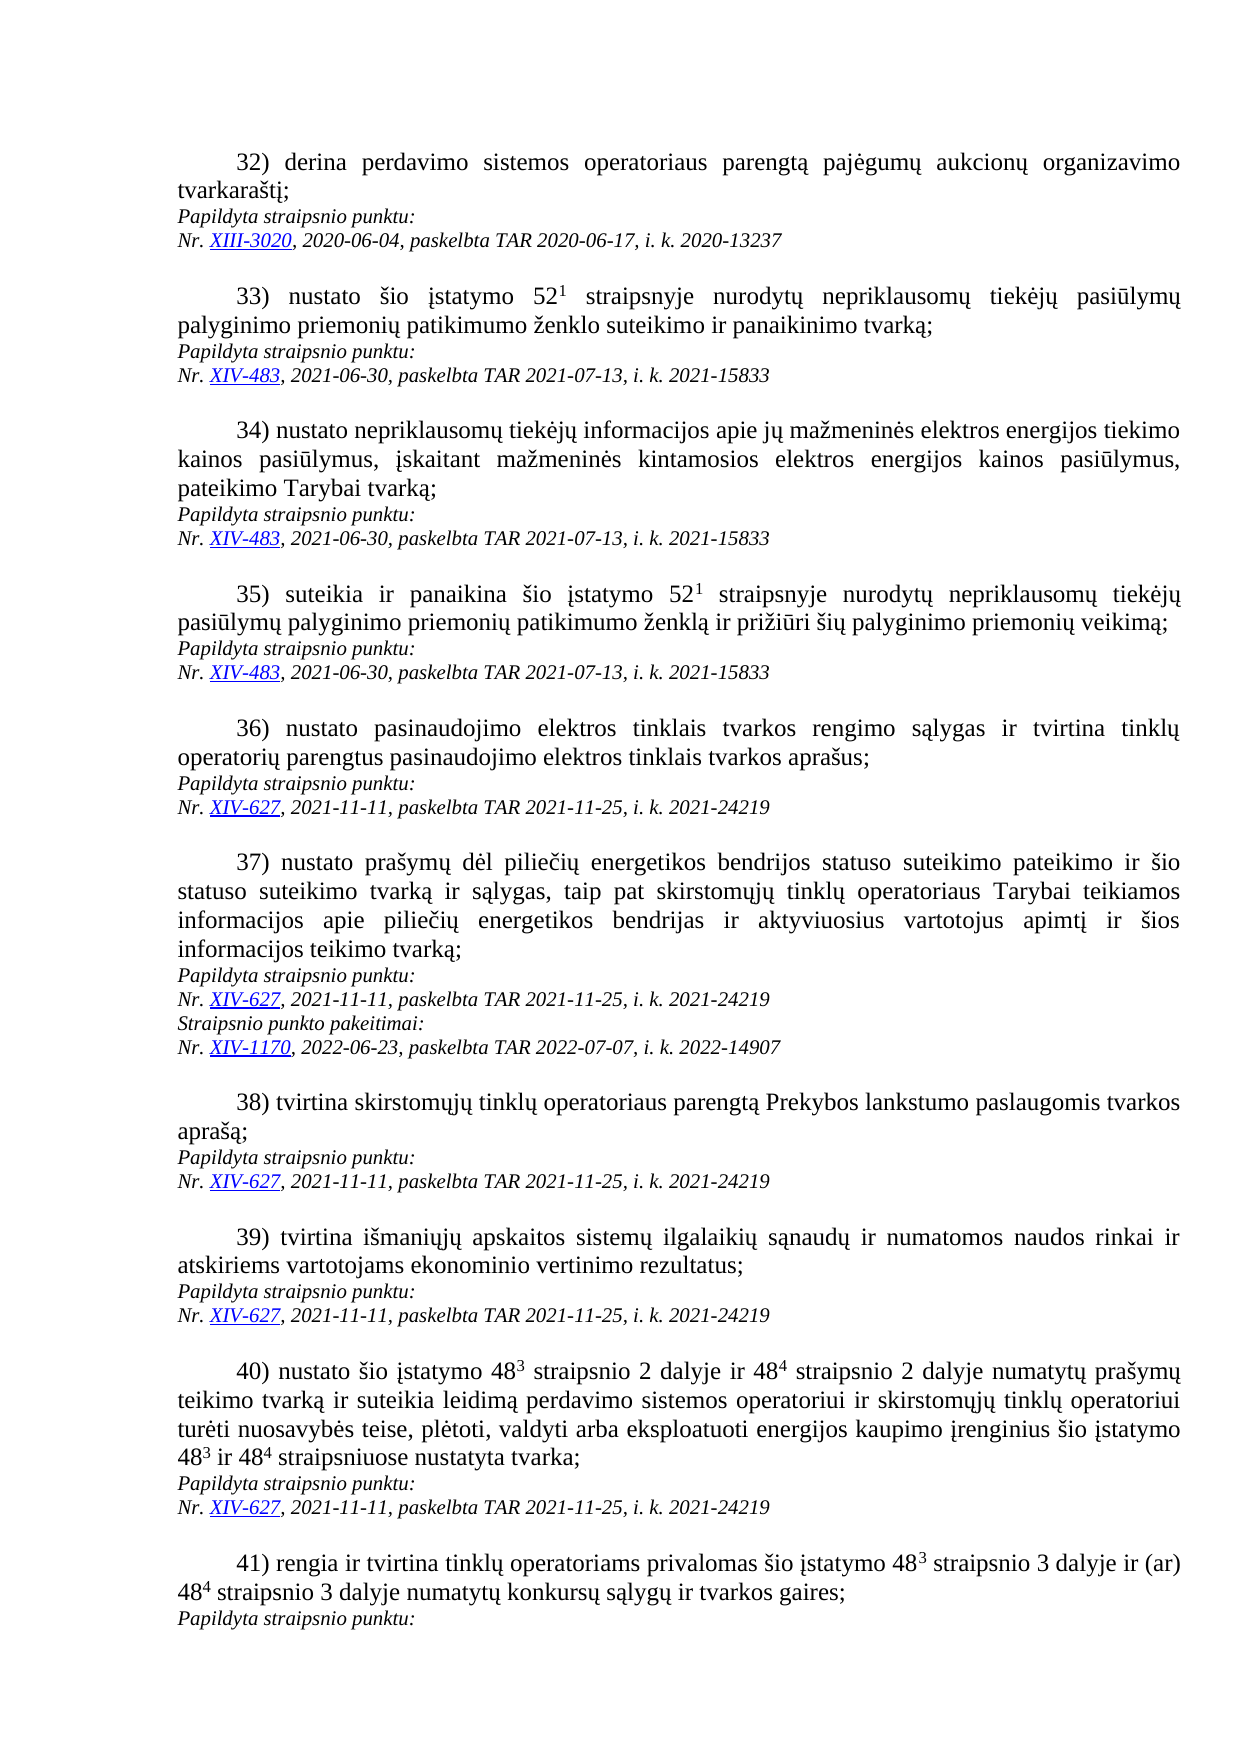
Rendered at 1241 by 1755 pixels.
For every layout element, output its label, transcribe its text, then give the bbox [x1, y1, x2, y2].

text Nr. XIV-627, 2021-11-11, paskelbta TAR 2021-11-25, i. k. 2021-24219 [177, 1303, 1181, 1327]
text Nr. XIV-483, 2021-06-30, paskelbta TAR 2021-07-13, i. k. 2021-15833 [177, 526, 1181, 550]
text 32) derina perdavimo sistemos operatoriaus parengtą pajėgumų aukcionų organizavimo tvarkaraštį; [177, 147, 1181, 204]
text 35) suteikia ir panaikina šio įstatymo 521 straipsnyje nurodytų nepriklausomų tiekėjų pasiūlymų palyginimo priemonių patikimumo ženklą ir prižiūri šių palyginimo priemonių veikimą; [177, 579, 1181, 636]
text 41) rengia ir tvirtina tinklų operatoriams privalomas šio įstatymo 483 straipsnio 3 dalyje ir (ar) 484 straipsnio 3 dalyje numatytų konkursų sąlygų ir tvarkos gaires; [177, 1548, 1181, 1606]
text Papildyta straipsnio punktu: [177, 636, 1181, 660]
text Papildyta straipsnio punktu: [177, 962, 1181, 987]
text Nr. XIV-627, 2021-11-11, paskelbta TAR 2021-11-25, i. k. 2021-24219 [177, 795, 1181, 819]
text 38) tvirtina skirstomųjų tinklų operatoriaus parengtą Prekybos lankstumo paslaugomis tvarkos aprašą; [177, 1087, 1181, 1145]
text 40) nustato šio įstatymo 483 straipsnio 2 dalyje ir 484 straipsnio 2 dalyje numatytų prašymų teikimo tvarką ir suteikia leidimą perdavimo sistemos operatoriui ir skirstomųjų tinklų operatoriui turėti nuosavybės teise, plėtoti, valdyti arba eksploatuoti energijos kaupimo įrenginius šio įstatymo 483 ir 484 straipsniuose nustatyta tvarka; [177, 1356, 1181, 1471]
text Papildyta straipsnio punktu: [177, 771, 1181, 795]
text Papildyta straipsnio punktu: [177, 1606, 1181, 1630]
text Papildyta straipsnio punktu: [177, 1471, 1181, 1495]
text Papildyta straipsnio punktu: [177, 1279, 1181, 1303]
text Nr. XIV-483, 2021-06-30, paskelbta TAR 2021-07-13, i. k. 2021-15833 [177, 363, 1181, 387]
text Nr. XIV-483, 2021-06-30, paskelbta TAR 2021-07-13, i. k. 2021-15833 [177, 660, 1181, 684]
text Papildyta straipsnio punktu: [177, 502, 1181, 526]
text Papildyta straipsnio punktu: [177, 204, 1181, 228]
text Papildyta straipsnio punktu: [177, 1145, 1181, 1169]
text 39) tvirtina išmaniųjų apskaitos sistemų ilgalaikių sąnaudų ir numatomos naudos rinkai ir atskiriems vartotojams ekonominio vertinimo rezultatus; [177, 1222, 1181, 1279]
text Nr. XIV-627, 2021-11-11, paskelbta TAR 2021-11-25, i. k. 2021-24219 [177, 1169, 1181, 1193]
text Straipsnio punkto pakeitimai: [177, 1011, 1181, 1035]
text Nr. XIII-3020, 2020-06-04, paskelbta TAR 2020-06-17, i. k. 2020-13237 [177, 228, 1181, 252]
text Nr. XIV-1170, 2022-06-23, paskelbta TAR 2022-07-07, i. k. 2022-14907 [177, 1035, 1181, 1059]
text Papildyta straipsnio punktu: [177, 339, 1181, 363]
text Nr. XIV-627, 2021-11-11, paskelbta TAR 2021-11-25, i. k. 2021-24219 [177, 987, 1181, 1011]
text 34) nustato nepriklausomų tiekėjų informacijos apie jų mažmeninės elektros energijos tiekimo kainos pasiūlymus, įskaitant mažmeninės kintamosios elektros energijos kainos pasiūlymus, pateikimo Tarybai tvarką; [177, 416, 1181, 502]
text 37) nustato prašymų dėl piliečių energetikos bendrijos statuso suteikimo pateikimo ir šio statuso suteikimo tvarką ir sąlygas, taip pat skirstomųjų tinklų operatoriaus Tarybai teikiamos informacijos apie piliečių energetikos bendrijas ir aktyviuosius vartotojus apimtį ir šios informacijos teikimo tvarką; [177, 847, 1181, 962]
text 33) nustato šio įstatymo 521 straipsnyje nurodytų nepriklausomų tiekėjų pasiūlymų palyginimo priemonių patikimumo ženklo suteikimo ir panaikinimo tvarką; [177, 281, 1181, 339]
text Nr. XIV-627, 2021-11-11, paskelbta TAR 2021-11-25, i. k. 2021-24219 [177, 1495, 1181, 1519]
text 36) nustato pasinaudojimo elektros tinklais tvarkos rengimo sąlygas ir tvirtina tinklų operatorių parengtus pasinaudojimo elektros tinklais tvarkos aprašus; [177, 713, 1181, 771]
